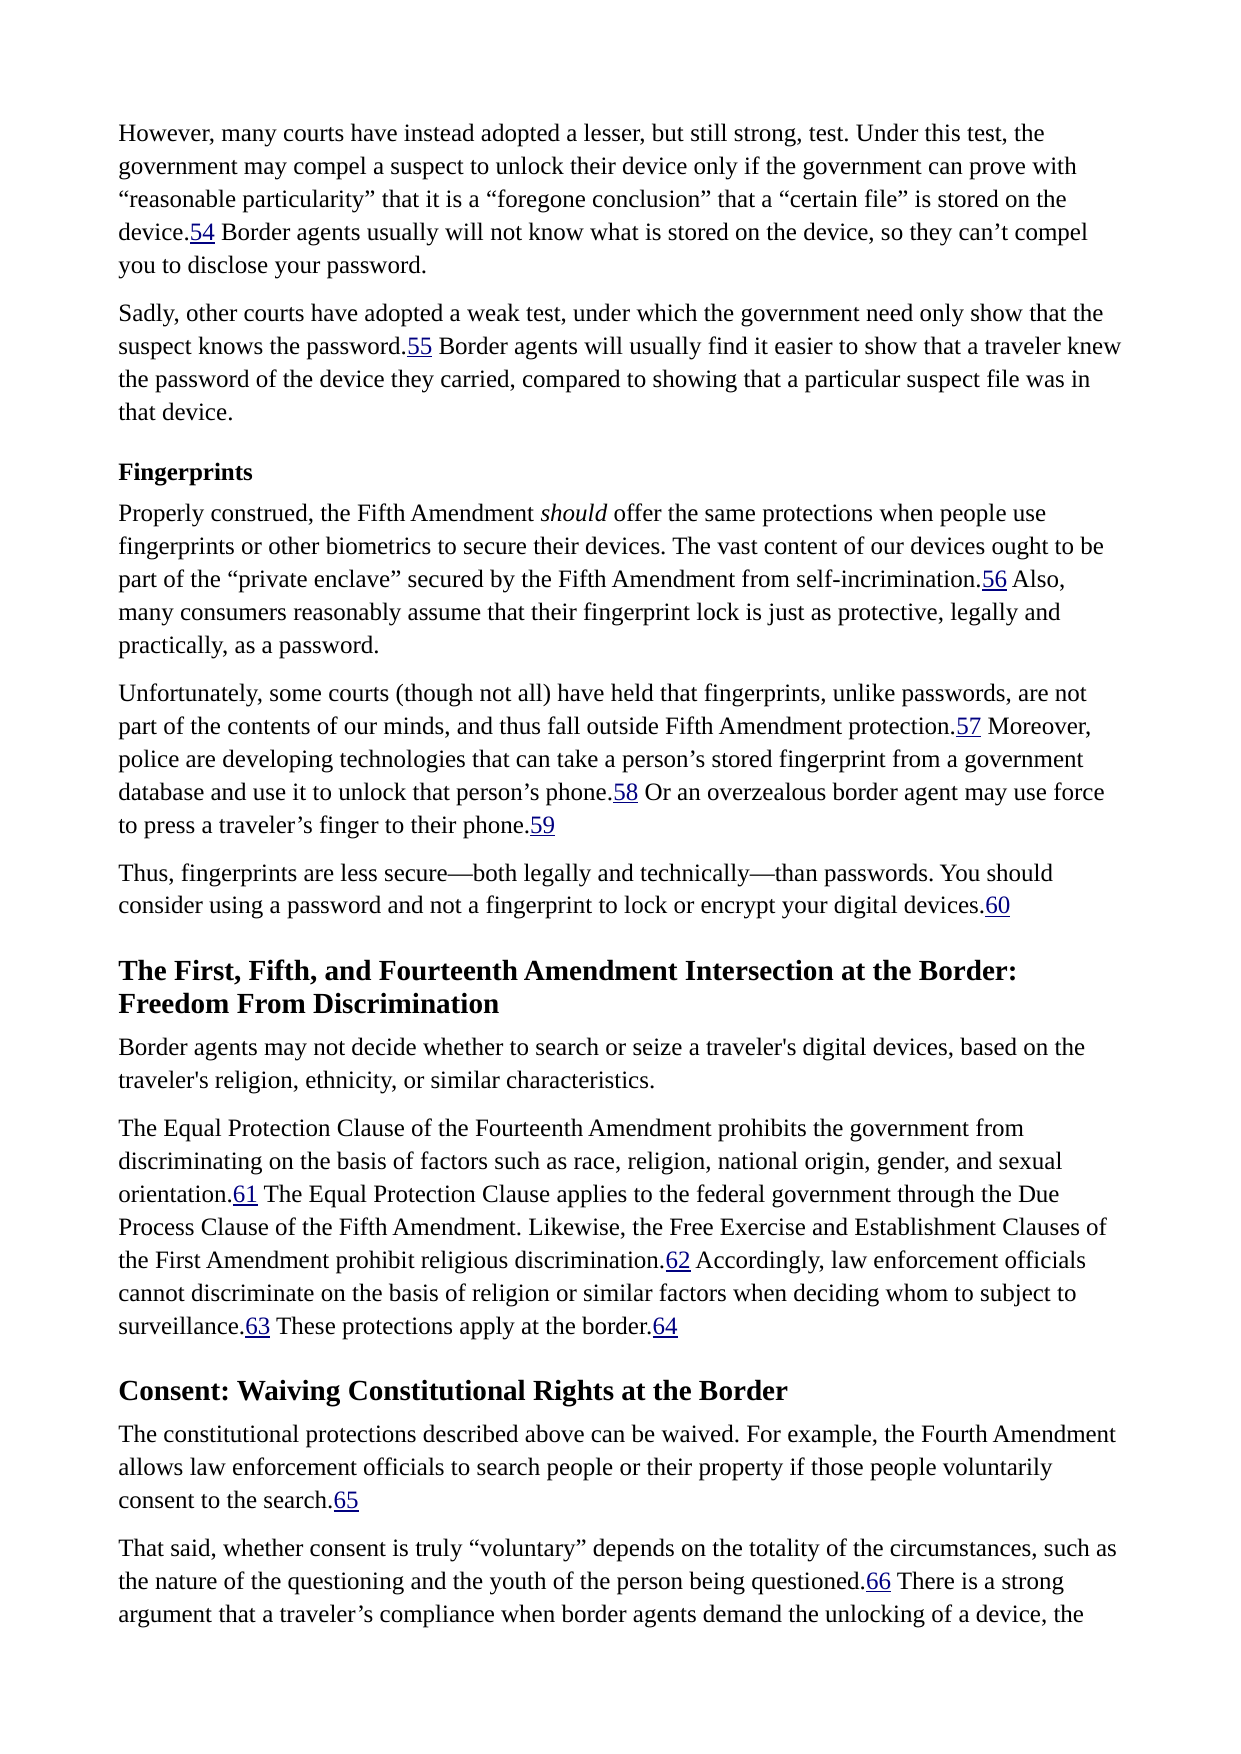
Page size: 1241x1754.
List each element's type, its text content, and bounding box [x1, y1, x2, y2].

text Properly construed, the Fifth Amendment should offer the same protections when people use fingerprints or other biometrics to secure their devices. The vast content of our devices ought to be part of the “private enclave” secured by the Fifth Amendment from self-incrimination.56 Also, many consumers reasonably assume that their fingerprint lock is just as protective, legally and practically, as a password. [118, 498, 1122, 659]
text That said, whether consent is truly “voluntary” depends on the totality of the circumstances, such as the nature of the questioning and the youth of the person being questioned.66 There is a strong argument that a traveler’s compliance when border agents demand the unlocking of a device, the [118, 1533, 1122, 1628]
text Unfortunately, some courts (though not all) have held that fingerprints, unlike passwords, are not part of the contents of our minds, and thus fall outside Fifth Amendment protection.57 Moreover, police are developing technologies that can take a person’s stored fingerprint from a government database and use it to unlock that person’s phone.58 Or an overzealous border agent may use force to press a traveler’s finger to their phone.59 [118, 678, 1122, 839]
subtitle The First, Fifth, and Fourteenth Amendment Intersection at the Border: Freedom From Discrimination [118, 953, 1122, 1020]
text The constitutional protections described above can be waived. For example, the Fourth Amendment allows law enforcement officials to search people or their property if those people voluntarily consent to the search.65 [118, 1419, 1122, 1514]
subtitle Consent: Waiving Constitutional Rights at the Border [118, 1373, 1122, 1407]
text However, many courts have instead adopted a lesser, but still strong, test. Under this test, the government may compel a suspect to unlock their device only if the government can prove with “reasonable particularity” that it is a “foregone conclusion” that a “certain file” is stored on the device.54 Border agents usually will not know what is stored on the device, so they can’t compel you to disclose your password. [118, 118, 1122, 279]
text Border agents may not decide whether to search or seize a traveler's digital devices, based on the traveler's religion, ethnicity, or similar characteristics. [118, 1032, 1122, 1094]
text Thus, fingerprints are less secure—both legally and technically—than passwords. You should consider using a password and not a fingerprint to lock or encrypt your digital devices.60 [118, 858, 1122, 919]
subtitle Fingerprints [118, 457, 1122, 486]
text Sadly, other courts have adopted a weak test, under which the government need only show that the suspect knows the password.55 Border agents will usually find it easier to show that a traveler knew the password of the device they carried, compared to showing that a particular suspect file was in that device. [118, 298, 1122, 426]
text The Equal Protection Clause of the Fourteenth Amendment prohibits the government from discriminating on the basis of factors such as race, religion, national origin, gender, and sexual orientation.61 The Equal Protection Clause applies to the federal government through the Due Process Clause of the Fifth Amendment. Likewise, the Free Exercise and Establishment Clauses of the First Amendment prohibit religious discrimination.62 Accordingly, law enforcement officials cannot discriminate on the basis of religion or similar factors when deciding whom to subject to surveillance.63 These protections apply at the border.64 [118, 1113, 1122, 1340]
